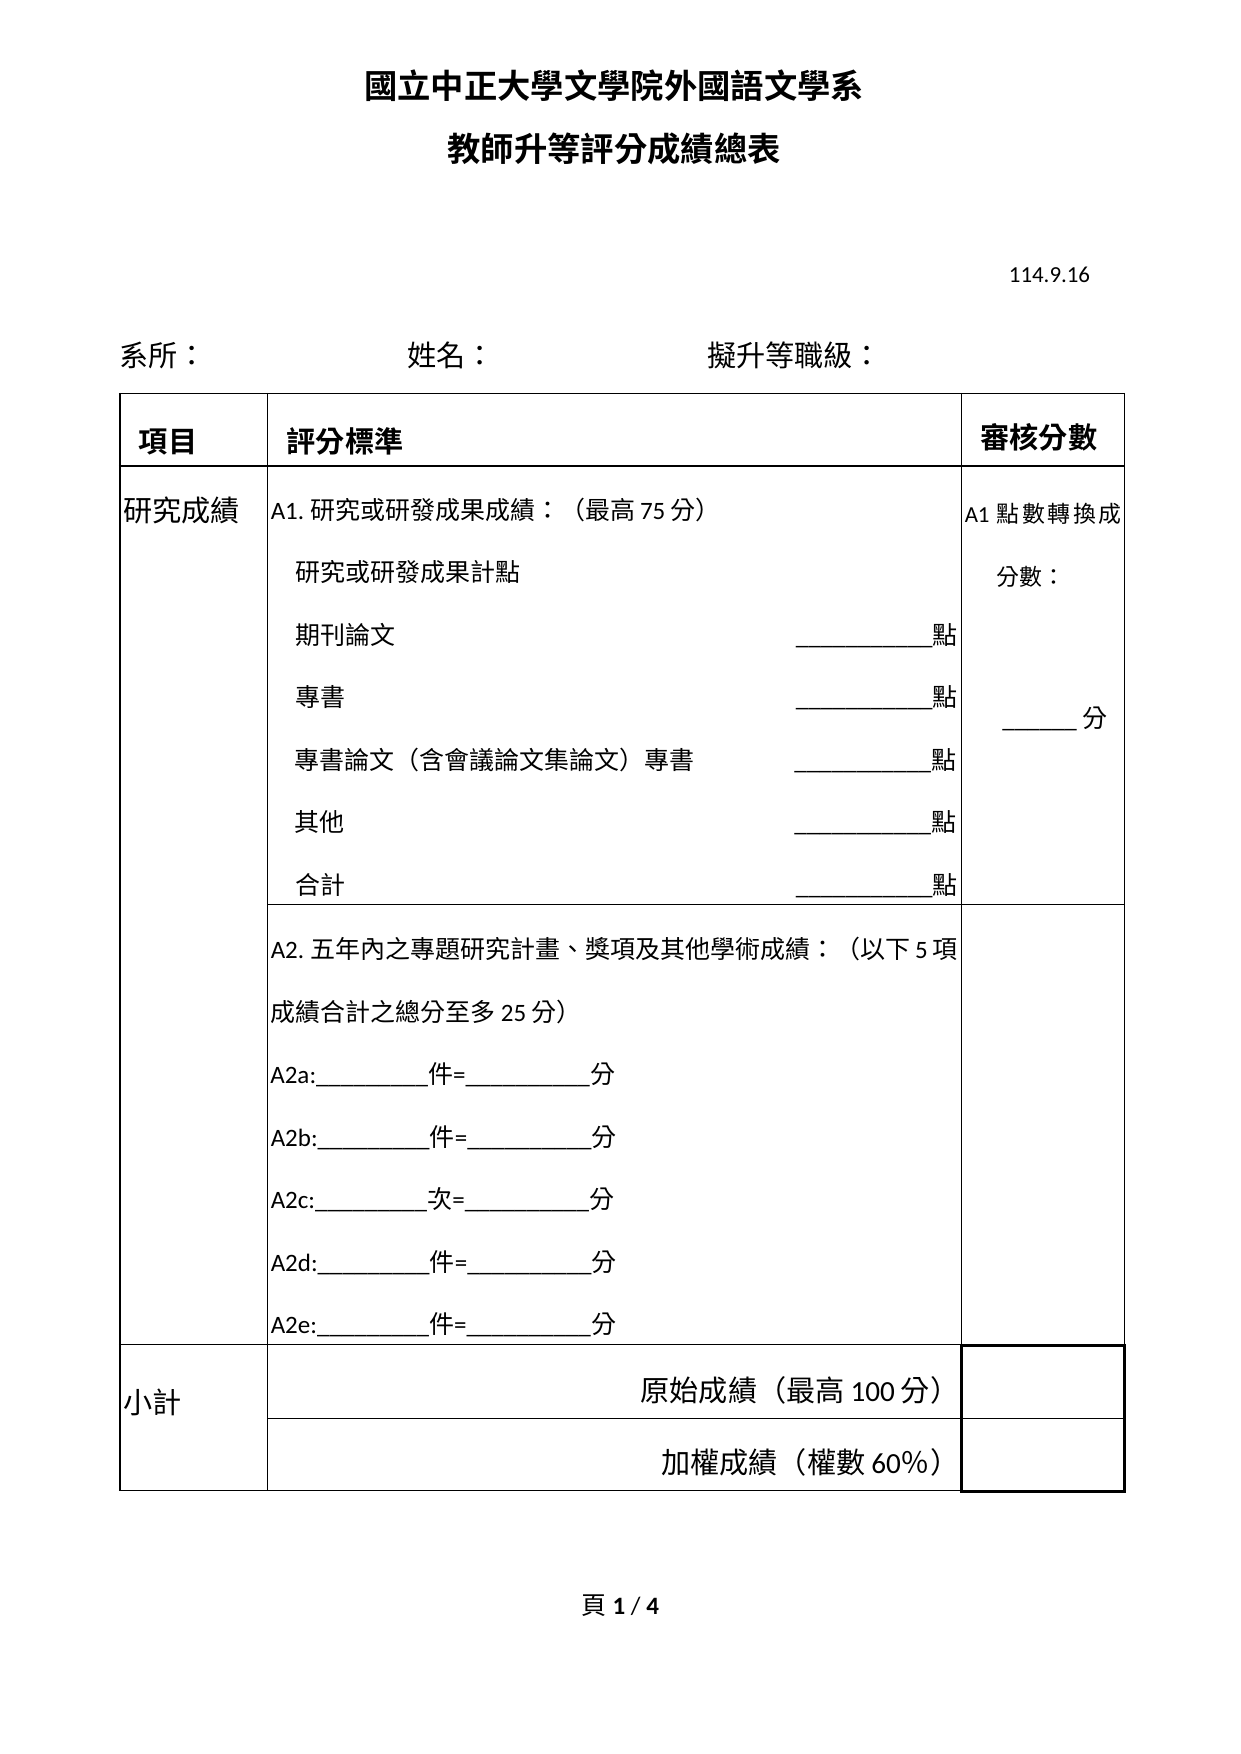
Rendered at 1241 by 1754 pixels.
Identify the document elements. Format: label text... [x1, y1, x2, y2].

table_cell A1. 研究或研發成果成績：（最高75分） 研究或研發成果計點 期刊論文 ___________點 專書 ___________點 專書論文（含會議論文集論文）專書 ___________點 其他 ___________點 合計 ___________點 [268, 467, 961, 904]
table_header 審核分數 [962, 394, 1124, 465]
table_cell [963, 1419, 1123, 1490]
table_header 評分標準 [268, 394, 961, 465]
table_cell 加權成績（權數60％） [268, 1419, 960, 1490]
table_cell [963, 1347, 1123, 1418]
text 系所： 姓名： 擬升等職級： [106, 312, 1122, 374]
text 國立中正大學文學院外國語文學系 [106, 43, 1122, 105]
table_cell [962, 905, 1124, 1344]
table_cell A1點數轉換成分數： ______ 分 [962, 467, 1124, 904]
table_header 項目 [121, 394, 267, 465]
table_cell 原始成績（最高100分） [268, 1345, 960, 1418]
table_cell 小計 [121, 1345, 267, 1490]
table_cell 研究成績 [121, 467, 267, 1344]
text 114.9.16 [106, 230, 1122, 293]
text 教師升等評分成績總表 [106, 105, 1122, 168]
table_cell A2. 五年內之專題研究計畫、獎項及其他學術成績：（以下5項成績合計之總分至多25分） A2a:_________件=__________分 A2b:_________件=__________分 A2c:_________次=__________分 A2d:_________件=__________分 A2e:­_________件=__________分 [268, 905, 961, 1344]
